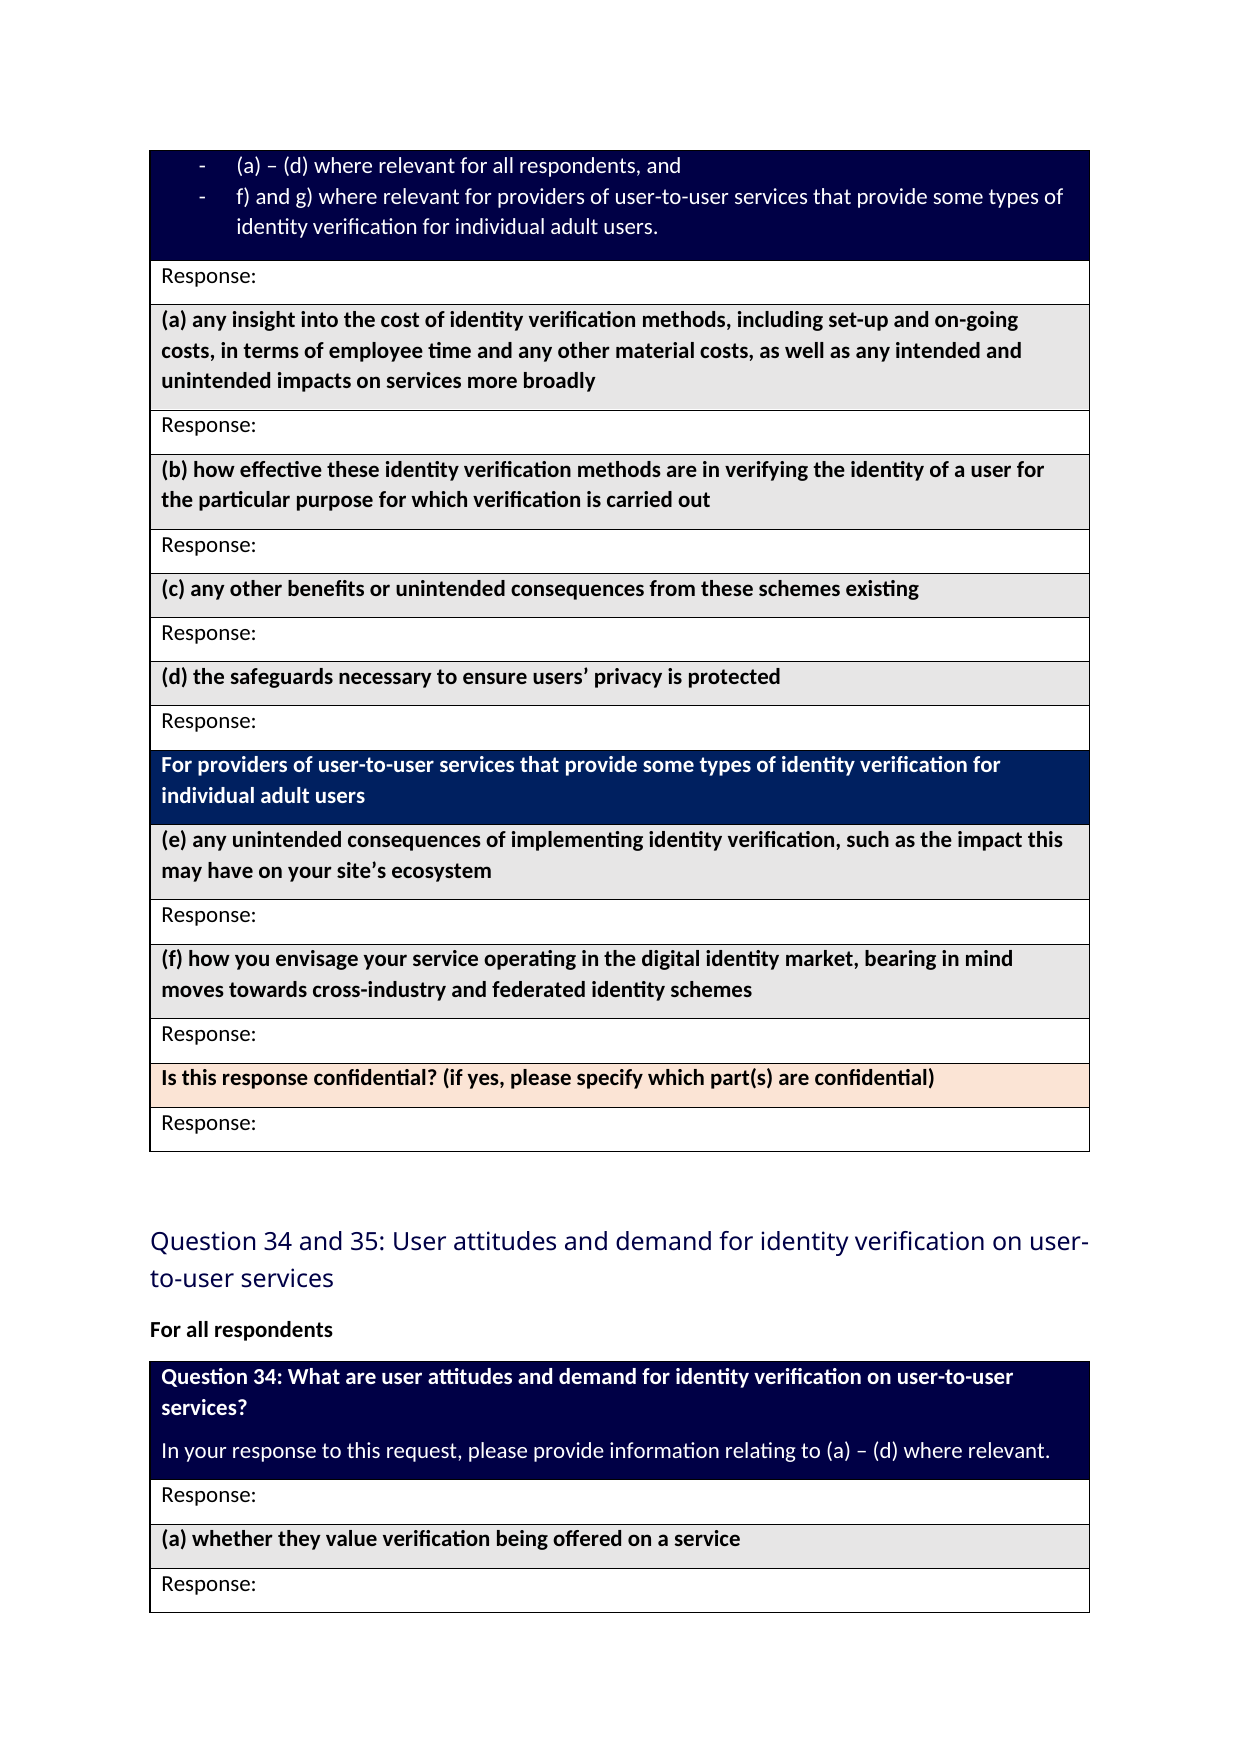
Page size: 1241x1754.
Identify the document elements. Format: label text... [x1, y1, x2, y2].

text For all respondents [150, 1315, 1090, 1343]
table_cell Response: [151, 1569, 1089, 1612]
table_cell Response: [151, 900, 1089, 943]
subtitle Question 34 and 35: User attitudes and demand for identity verification on user-to-user services [150, 1223, 1090, 1295]
table_cell (d) the safeguards necessary to ensure users’ privacy is protected [151, 662, 1089, 705]
table_cell Response: [151, 1019, 1089, 1062]
table_cell (e) any unintended consequences of implementing identity verification, such as the impact this may have on your site’s ecosystem [151, 825, 1089, 899]
table_cell Is this response confidential? (if yes, please specify which part(s) are confidential) [151, 1064, 1089, 1107]
table_cell Response: [151, 1108, 1089, 1151]
table_cell Response: [151, 261, 1089, 304]
table_cell Response: [151, 530, 1089, 573]
table_cell (f) how you envisage your service operating in the digital identity market, bearing in mind moves towards cross-industry and federated identity schemes [151, 945, 1089, 1018]
table_cell Response: [151, 1480, 1089, 1523]
table_cell Response: [151, 411, 1089, 454]
table_cell Response: [151, 618, 1089, 661]
table_cell Response: [151, 706, 1089, 749]
table_cell (a) whether they value verification being offered on a service [151, 1525, 1089, 1568]
table_cell For providers of user-to-user services that provide some types of identity verification for individual adult users [151, 751, 1089, 824]
table_cell (a) any insight into the cost of identity verification methods, including set-up and on-going costs, in terms of employee time and any other material costs, as well as any intended and unintended impacts on services more broadly [151, 305, 1089, 409]
table_header (a) – (d) where relevant for all respondents, and f) and g) where relevant for providers of user-to-user services that provide some types of identity verification for individual adult users. [151, 151, 1089, 260]
table_header Question 34: What are user attitudes and demand for identity verification on user-to-user services? In your response to this request, please provide information relating to (a) – (d) where relevant. [151, 1362, 1089, 1479]
table_cell (c) any other benefits or unintended consequences from these schemes existing [151, 574, 1089, 617]
table_cell (b) how effective these identity verification methods are in verifying the identity of a user for the particular purpose for which verification is carried out [151, 455, 1089, 529]
